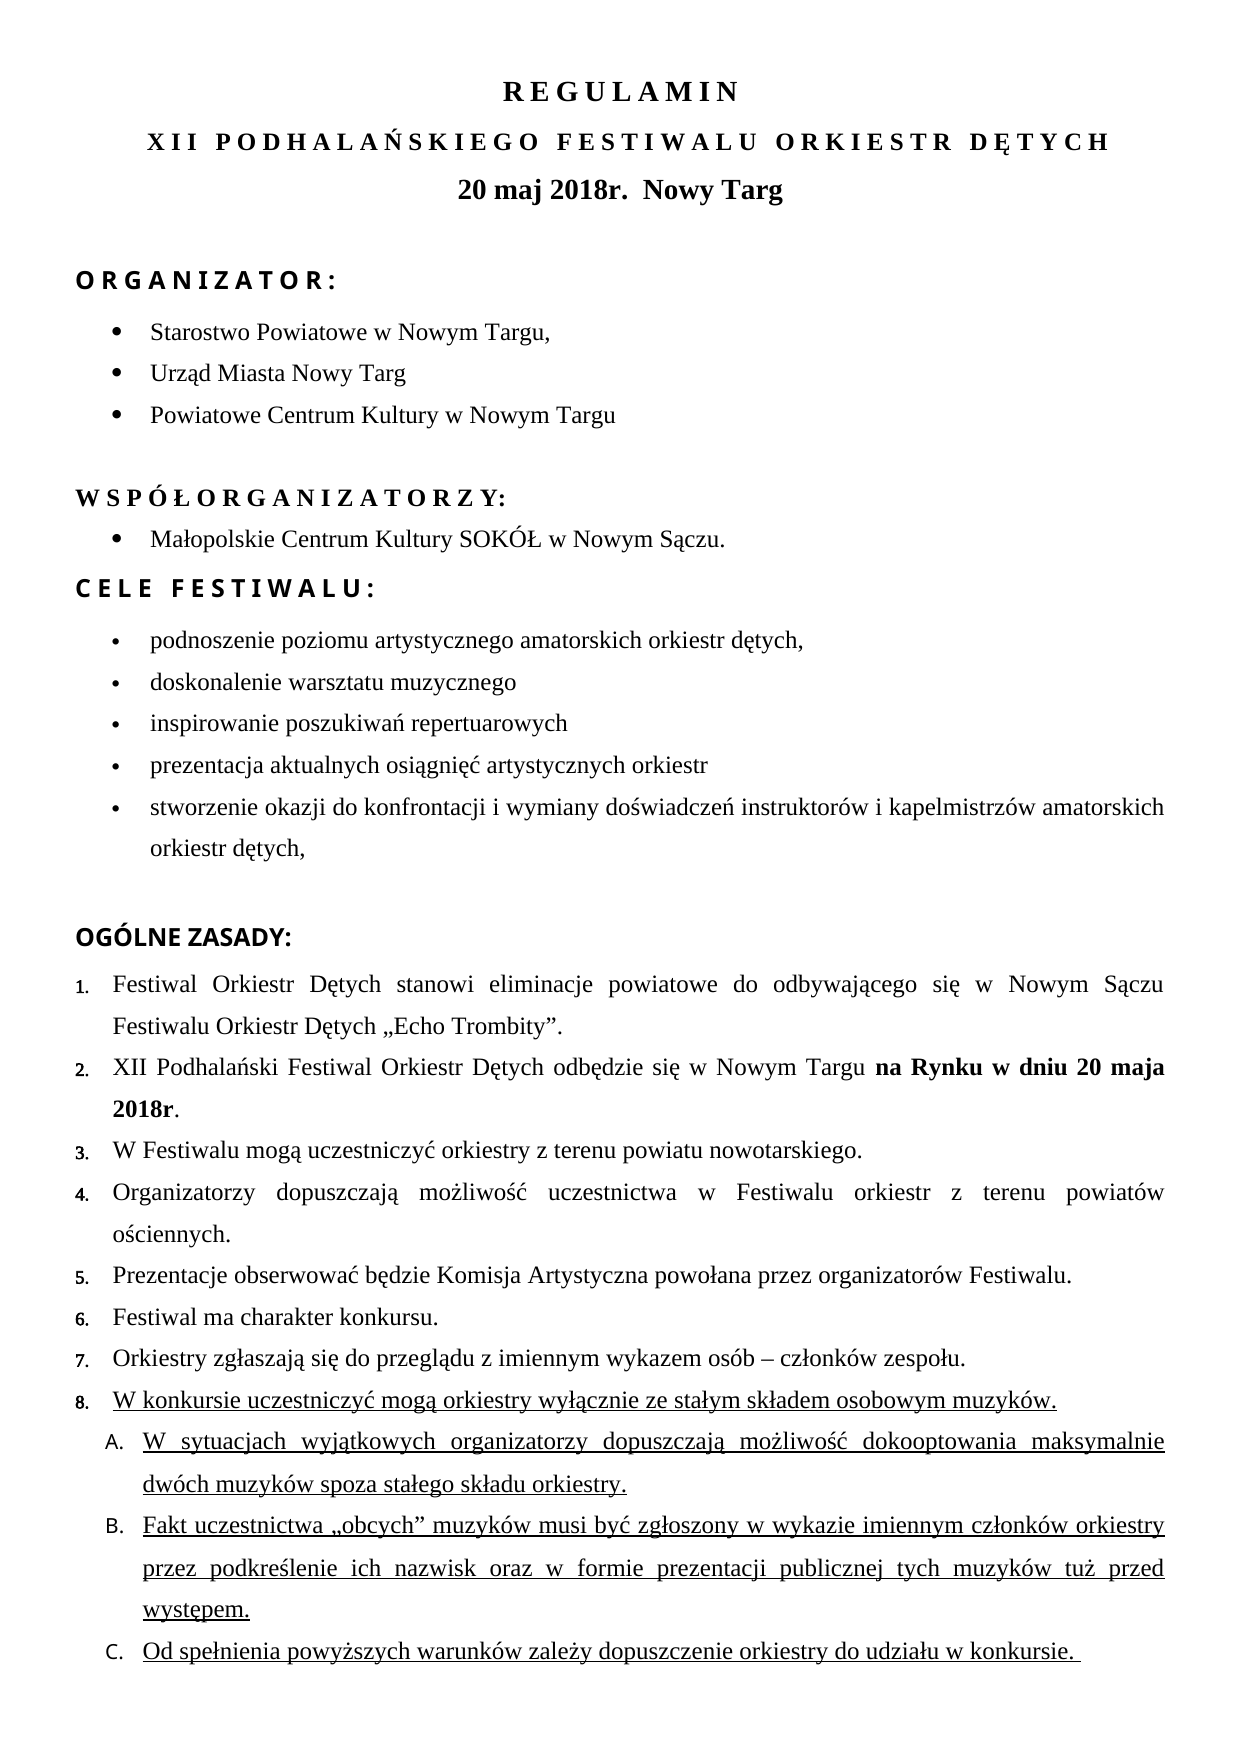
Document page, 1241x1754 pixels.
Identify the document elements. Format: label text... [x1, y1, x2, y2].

list Starostwo Powiatowe w Nowym Targu, [112, 318, 1165, 345]
list prezentacja aktualnych osiągnięć artystycznych orkiestr [112, 751, 1165, 779]
subtitle ORGANIZATOR: [75, 262, 1165, 296]
list W Festiwalu mogą uczestniczyć orkiestry z terenu powiatu nowotarskiego. [75, 1137, 1165, 1164]
list podnoszenie poziomu artystycznego amatorskich orkiestr dętych, [112, 626, 1165, 654]
subtitle XII PODHALAŃSKIEGO FESTIWALU ORKIESTR DĘTYCH [90, 128, 1165, 155]
list Powiatowe Centrum Kultury w Nowym Targu [112, 401, 1165, 428]
list Prezentacje obserwować będzie Komisja Artystyczna powołana przez organizatorów Festiwalu. [75, 1261, 1165, 1289]
list doskonalenie warsztatu muzycznego [112, 668, 1165, 696]
list W sytuacjach wyjątkowych organizatorzy dopuszczają możliwość dokooptowania maksymalnie dwóch muzyków spoza stałego składu orkiestry. [105, 1427, 1165, 1497]
list stworzenie okazji do konfrontacji i wymiany doświadczeń instruktorów i kapelmistrzów amatorskich orkiestr dętych, [112, 793, 1165, 862]
list Festiwal Orkiestr Dętych stanowi eliminacje powiatowe do odbywającego się w Nowym Sączu Festiwalu Orkiestr Dętych „Echo Trombity”. [75, 970, 1165, 1039]
text 20 maj 2018r. Nowy Targ [75, 173, 1165, 206]
list Urząd Miasta Nowy Targ [112, 359, 1165, 387]
list W konkursie uczestniczyć mogą orkiestry wyłącznie ze stałym składem osobowym muzyków. [75, 1386, 1165, 1414]
list Festiwal ma charakter konkursu. [75, 1303, 1165, 1331]
text OGÓLNE ZASADY: [75, 919, 1165, 953]
subtitle CELE FESTIWALU: [75, 571, 1165, 605]
list Organizatorzy dopuszczają możliwość uczestnictwa w Festiwalu orkiestr z terenu powiatów ościennych. [75, 1178, 1165, 1247]
text W S P Ó Ł O R G A N I Z A T O R Z Y: [75, 484, 1165, 512]
list Fakt uczestnictwa „obcych” muzyków musi być zgłoszony w wykazie imiennym członków orkiestry przez podkreślenie ich nazwisk oraz w formie prezentacji publicznej tych muzyków tuż przed występem. [105, 1511, 1165, 1623]
list Małopolskie Centrum Kultury SOKÓŁ w Nowym Sączu. [112, 525, 1165, 553]
list Orkiestry zgłaszają się do przeglądu z imiennym wykazem osób – członków zespołu. [75, 1344, 1165, 1372]
subtitle REGULAMIN [75, 75, 1165, 107]
list Od spełnienia powyższych warunków zależy dopuszczenie orkiestry do udziału w konkursie. [105, 1637, 1165, 1665]
list XII Podhalański Festiwal Orkiestr Dętych odbędzie się w Nowym Targu na Rynku w dniu 20 maja 2018r. [75, 1053, 1165, 1123]
list inspirowanie poszukiwań repertuarowych [112, 709, 1165, 737]
